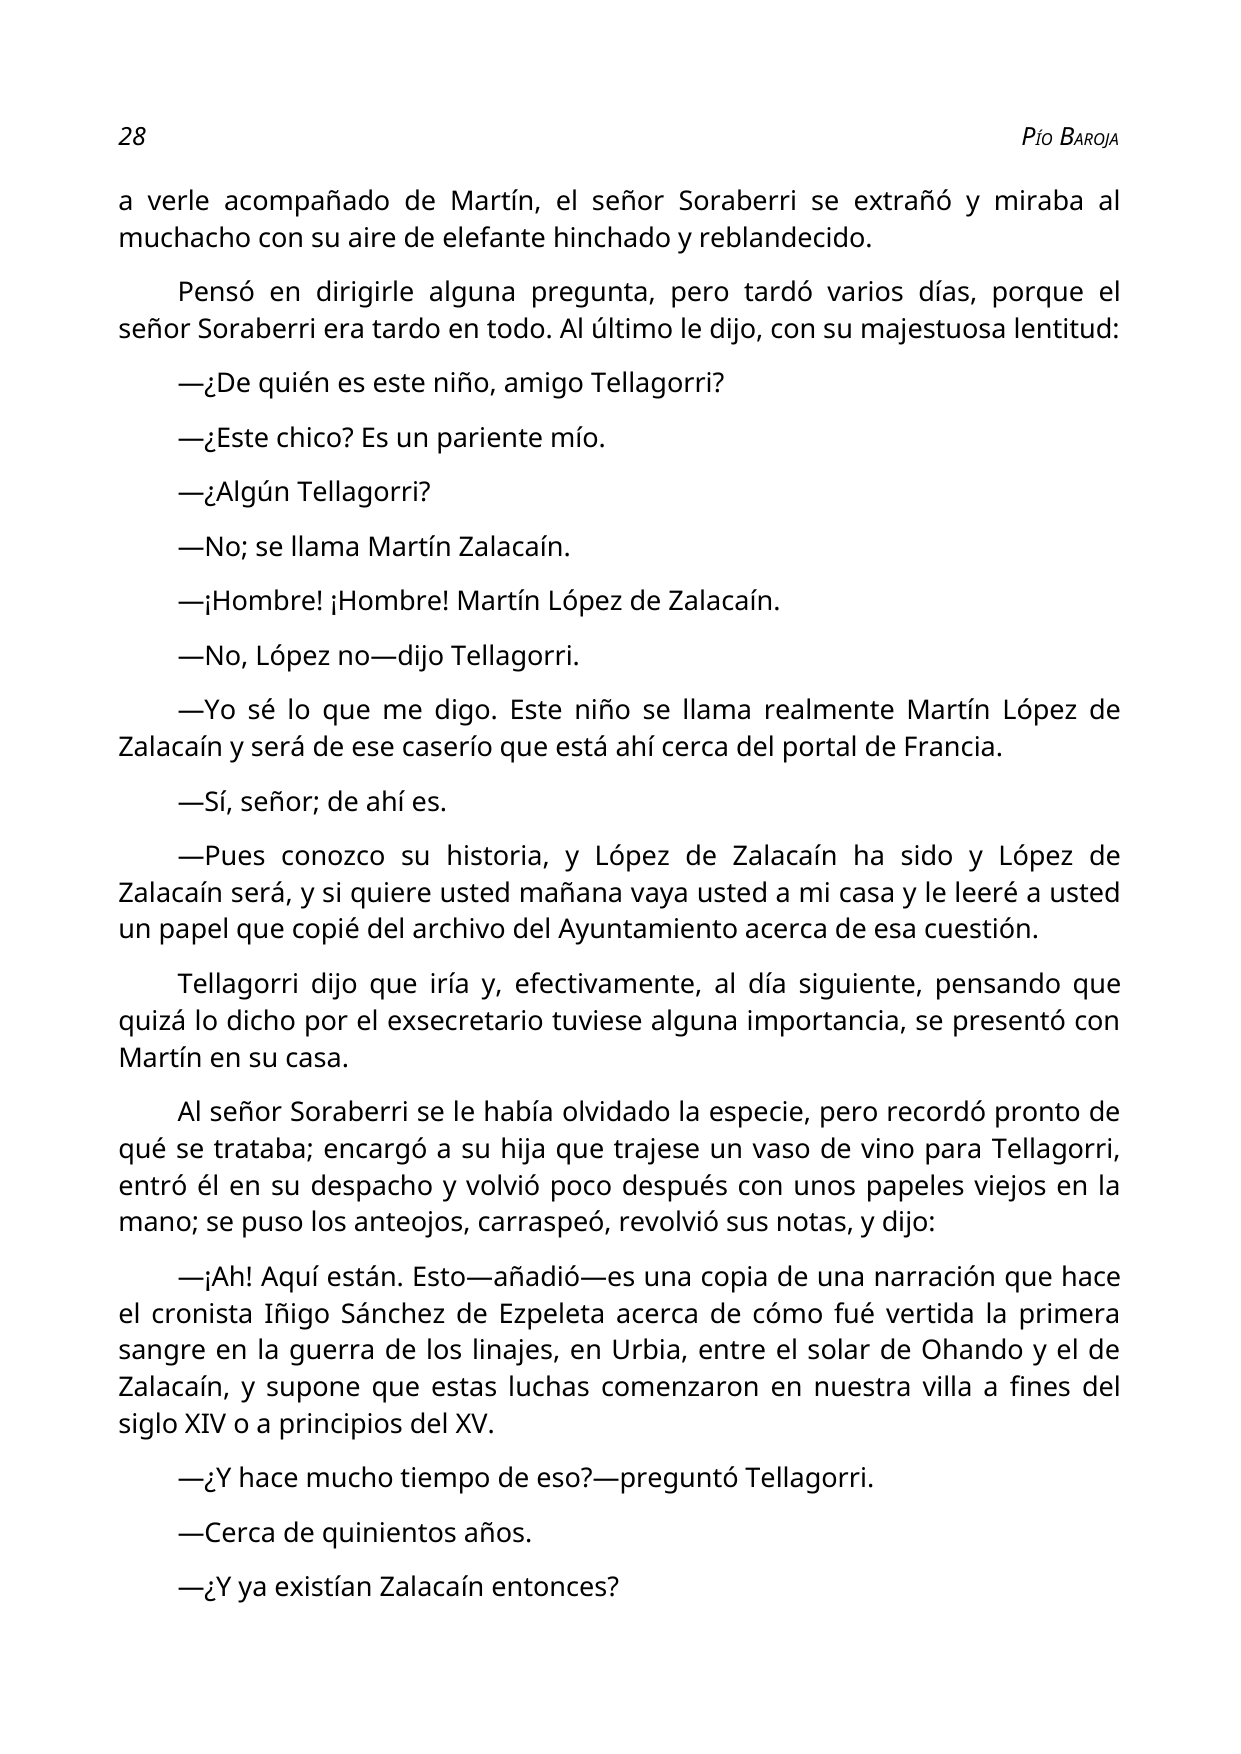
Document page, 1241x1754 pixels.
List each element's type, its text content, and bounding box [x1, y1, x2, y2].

text —Sí, señor; de ahí es. [118, 782, 1122, 819]
text Al señor Soraberri se le había olvidado la especie, pero recordó pronto de qué se trataba; encargó a su hija que trajese un vaso de vino para Tellagorri, entró él en su despacho y volvió poco después con unos papeles viejos en la mano; se puso los anteojos, carraspeó, revolvió sus notas, y dijo: [118, 1093, 1122, 1240]
text —¿De quién es este niño, amigo Tellagorri? [118, 364, 1122, 401]
text Pensó en dirigirle alguna pregunta, pero tardó varios días, porque el señor Soraberri era tardo en todo. Al último le dijo, con su majestuosa lentitud: [118, 273, 1122, 346]
text —¿Este chico? Es un pariente mío. [118, 418, 1122, 455]
text a verle acompañado de Martín, el señor Soraberri se extrañó y miraba al muchacho con su aire de elefante hinchado y reblandecido. [118, 182, 1122, 255]
text —¡Ah! Aquí están. Esto—añadió—es una copia de una narración que hace el cronista Iñigo Sánchez de Ezpeleta acerca de cómo fué vertida la primera sangre en la guerra de los linajes, en Urbia, entre el solar de Ohando y el de Zalacaín, y supone que estas luchas comenzaron en nuestra villa a fines del siglo XIV o a principios del XV. [118, 1257, 1122, 1441]
text —Pues conozco su historia, y López de Zalacaín ha sido y López de Zalacaín será, y si quiere usted mañana vaya usted a mi casa y le leeré a usted un papel que copié del archivo del Ayuntamiento acerca de esa cuestión. [118, 837, 1122, 947]
text Tellagorri dijo que iría y, efectivamente, al día siguiente, pensando que quizá lo dicho por el exsecretario tuviese alguna importancia, se presentó con Martín en su casa. [118, 965, 1122, 1075]
text —No, López no—dijo Tellagorri. [118, 636, 1122, 673]
text —¿Y hace mucho tiempo de eso?—preguntó Tellagorri. [118, 1459, 1122, 1496]
text —Yo sé lo que me digo. Este niño se llama realmente Martín López de Zalacaín y será de ese caserío que está ahí cerca del portal de Francia. [118, 691, 1122, 764]
text —¡Hombre! ¡Hombre! Martín López de Zalacaín. [118, 582, 1122, 619]
text —No; se llama Martín Zalacaín. [118, 527, 1122, 564]
text —¿Algún Tellagorri? [118, 473, 1122, 510]
text —¿Y ya existían Zalacaín entonces? [118, 1568, 1122, 1605]
text —Cerca de quinientos años. [118, 1513, 1122, 1550]
